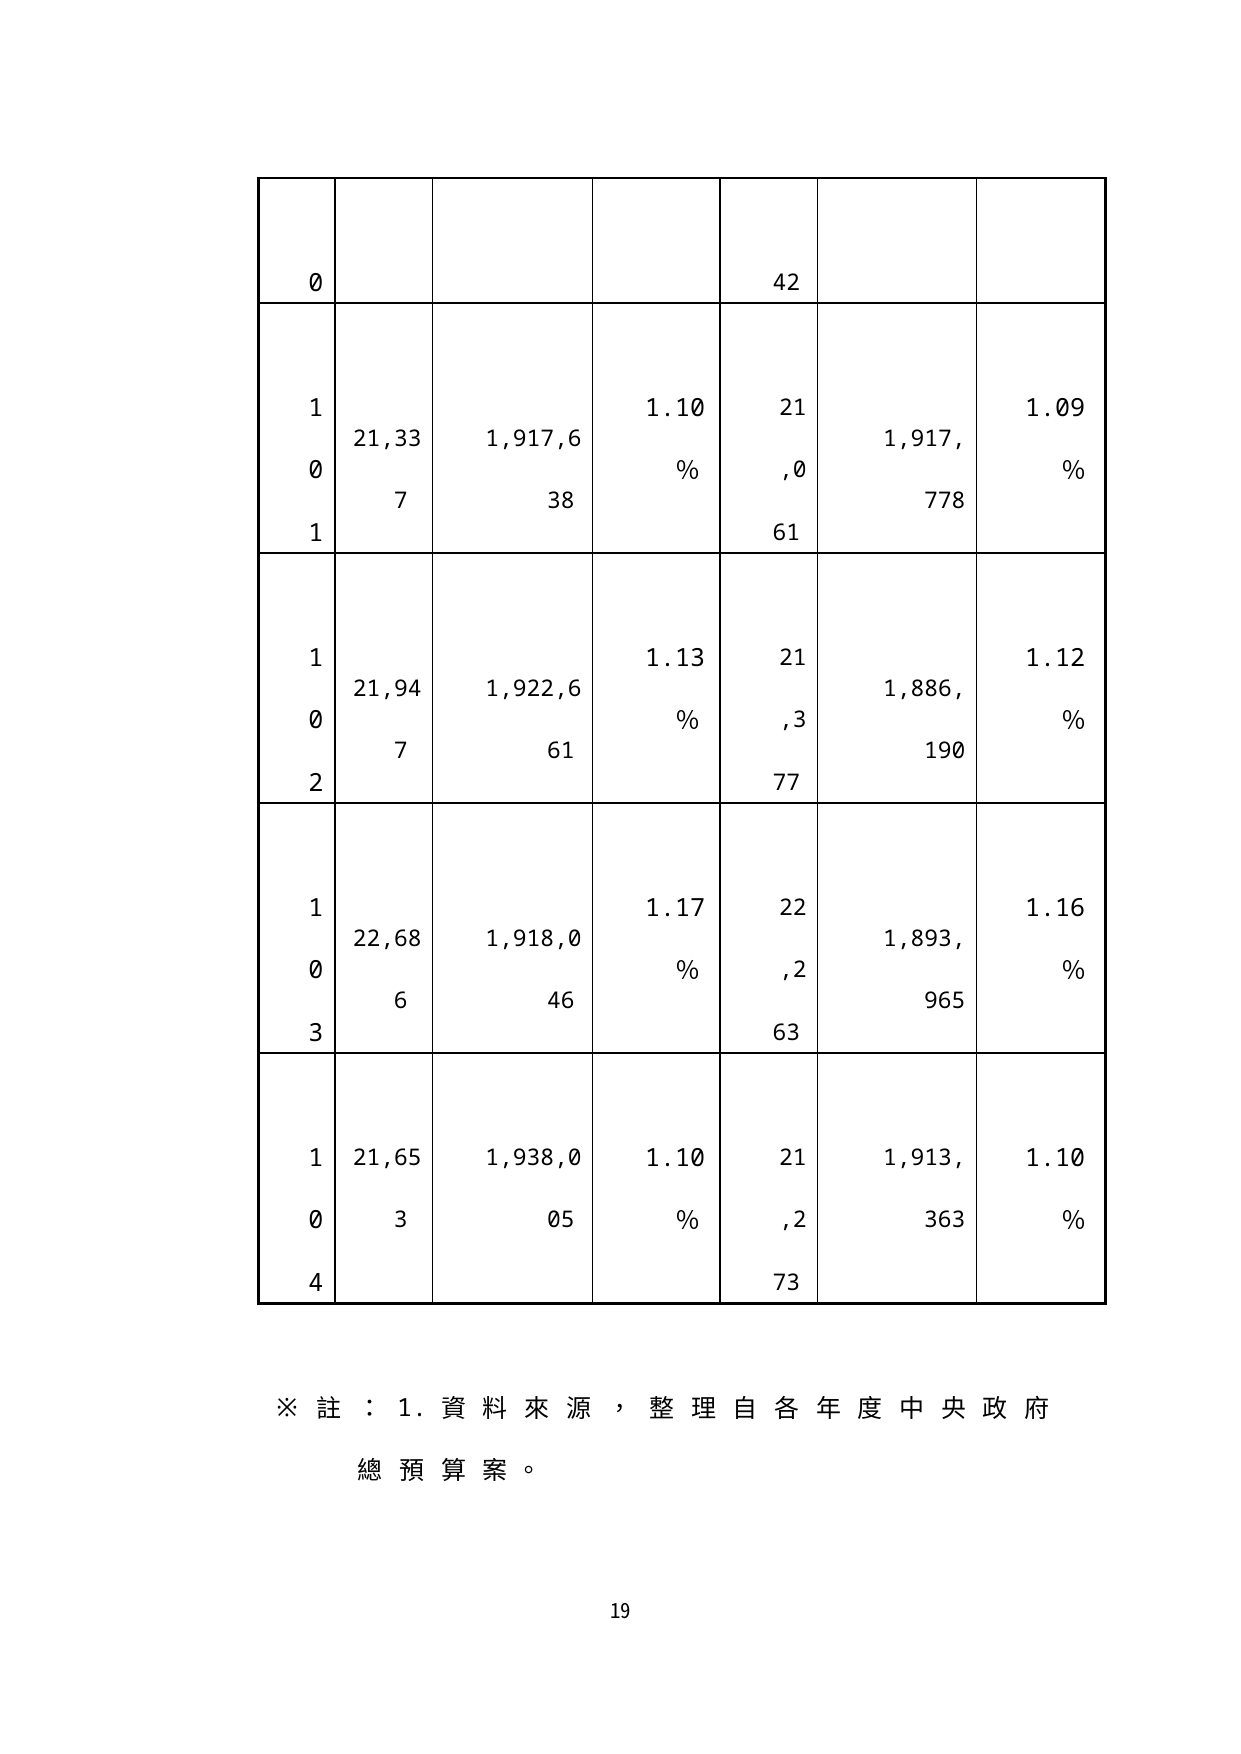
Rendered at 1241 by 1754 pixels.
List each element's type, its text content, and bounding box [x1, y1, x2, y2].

table_cell 1,922,661 [433, 554, 592, 802]
table_cell [977, 179, 1104, 302]
table_cell 1.17％ [593, 804, 719, 1052]
table_cell 1,938,005 [433, 1054, 592, 1302]
text ※註：1.資料來源，整理自各年度中央政府總預算案。 [242, 1365, 1058, 1490]
table_cell 102 [260, 554, 334, 802]
table_cell 101 [260, 304, 334, 552]
table_cell 1,886,190 [818, 554, 976, 802]
table_cell [433, 179, 592, 302]
table_cell 1.09％ [977, 304, 1104, 552]
table_cell 21,947 [336, 554, 432, 802]
table_cell [336, 179, 432, 302]
table_cell 21,061 [721, 304, 817, 552]
table_cell 42 [721, 179, 817, 302]
table_cell 1.10％ [593, 304, 719, 552]
table_cell 104 [260, 1054, 334, 1302]
table_cell 1.16％ [977, 804, 1104, 1052]
table_cell 22,686 [336, 804, 432, 1052]
table_cell 1,917,778 [818, 304, 976, 552]
table_cell 1,918,046 [433, 804, 592, 1052]
table_cell 21,377 [721, 554, 817, 802]
table_cell 1.12％ [977, 554, 1104, 802]
table_cell 21,653 [336, 1054, 432, 1302]
table_cell [818, 179, 976, 302]
table_cell [593, 179, 719, 302]
table_cell 1.10％ [593, 1054, 719, 1302]
table_cell 21,273 [721, 1054, 817, 1302]
table_cell 1.13％ [593, 554, 719, 802]
table_cell 1,893,965 [818, 804, 976, 1052]
table_cell 21,337 [336, 304, 432, 552]
table_cell 1,913,363 [818, 1054, 976, 1302]
table_cell 0 [260, 179, 334, 302]
table_cell 1.10％ [977, 1054, 1104, 1302]
table_cell 22,263 [721, 804, 817, 1052]
table_cell 1,917,638 [433, 304, 592, 552]
table_cell 103 [260, 804, 334, 1052]
